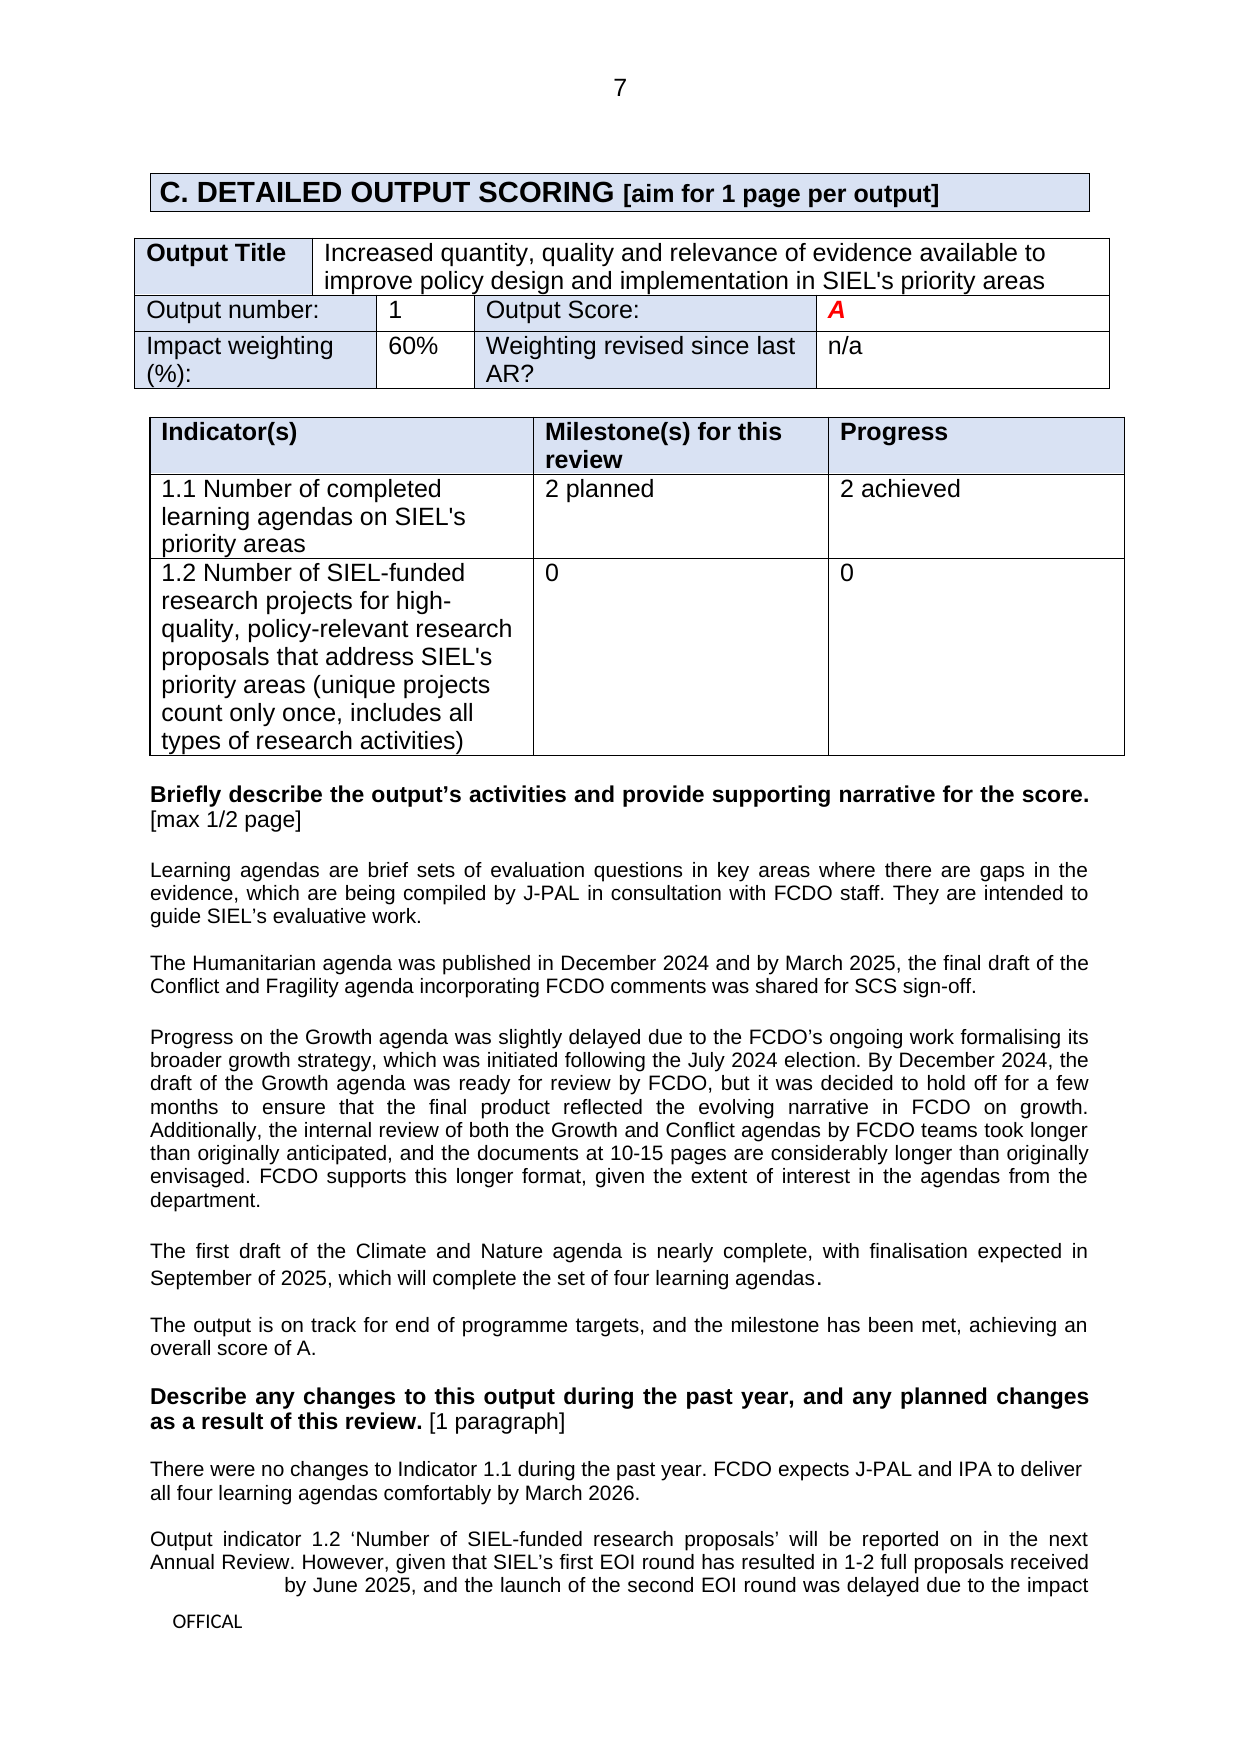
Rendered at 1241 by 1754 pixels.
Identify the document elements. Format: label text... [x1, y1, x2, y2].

table_header Milestone(s) for this review [534, 418, 828, 473]
table_header Increased quantity, quality and relevance of evidence available to improve policy design and implementation in SIEL's priority areas [313, 239, 1109, 294]
text The first draft of the Climate and Nature agenda is nearly complete, with finalisation expected in September of 2025, which will complete the set of four learning agendas. [150, 1239, 1090, 1290]
table_cell Weighting revised since last AR? [475, 332, 816, 388]
table_cell n/a [817, 332, 1109, 388]
table_cell Impact weighting (%): [135, 332, 376, 388]
table_header Output Title [135, 239, 312, 294]
text There were no changes to Indicator 1.1 during the past year. FCDO expects J-PAL and IPA to deliver all four learning agendas comfortably by March 2026. [150, 1458, 1090, 1504]
text The output is on track for end of programme targets, and the milestone has been met, achieving an overall score of A. [150, 1314, 1090, 1360]
table_cell 1.1 Number of completed learning agendas on SIEL's priority areas [151, 475, 533, 558]
table_cell A [817, 296, 1109, 331]
table_cell 2 achieved [829, 475, 1124, 558]
table_cell 1.2 Number of SIEL-funded research projects for high-quality, policy-relevant research proposals that address SIEL's priority areas (unique projects count only once, includes all types of research activities) [151, 559, 533, 755]
text Briefly describe the output’s activities and provide supporting narrative for the score. [max 1/2 page] [150, 781, 1090, 833]
table_cell 60% [377, 332, 474, 388]
table_cell 2 planned [534, 475, 828, 558]
table_cell Output number: [135, 296, 376, 331]
text The Humanitarian agenda was published in December 2024 and by March 2025, the final draft of the Conflict and Fragility agenda incorporating FCDO comments was shared for SCS sign-off. [150, 951, 1090, 998]
table_cell 1 [377, 296, 474, 331]
text Learning agendas are brief sets of evaluation questions in key areas where there are gaps in the evidence, which are being compiled by J-PAL in consultation with FCDO staff. They are intended to guide SIEL’s evaluative work. [150, 858, 1090, 928]
text Progress on the Growth agenda was slightly delayed due to the FCDO’s ongoing work formalising its broader growth strategy, which was initiated following the July 2024 election. By December 2024, the draft of the Growth agenda was ready for review by FCDO, but it was decided to hold off for a few months to ensure that the final product reflected the evolving narrative in FCDO on growth. Additionally, the internal review of both the Growth and Conflict agendas by FCDO teams took longer than originally anticipated, and the documents at 10-15 pages are considerably longer than originally envisaged. FCDO supports this longer format, given the extent of interest in the agendas from the department. [150, 1026, 1090, 1211]
text Describe any changes to this output during the past year, and any planned changes as a result of this review. [1 paragraph] [150, 1383, 1090, 1434]
table_cell Output Score: [475, 296, 816, 331]
table_cell 0 [829, 559, 1124, 755]
table_header Progress [829, 418, 1124, 473]
text Output indicator 1.2 ‘Number of SIEL-funded research proposals’ will be reported on in the next Annual Review. However, given that SIEL’s first EOI round has resulted in 1-2 full proposals received by June 2025, and the launch of the second EOI round was delayed due to the impact [150, 1527, 1090, 1597]
table_header Indicator(s) [151, 418, 533, 473]
subtitle C. DETAILED OUTPUT SCORING [aim for 1 page per output] [151, 174, 1089, 211]
table_cell 0 [534, 559, 828, 755]
